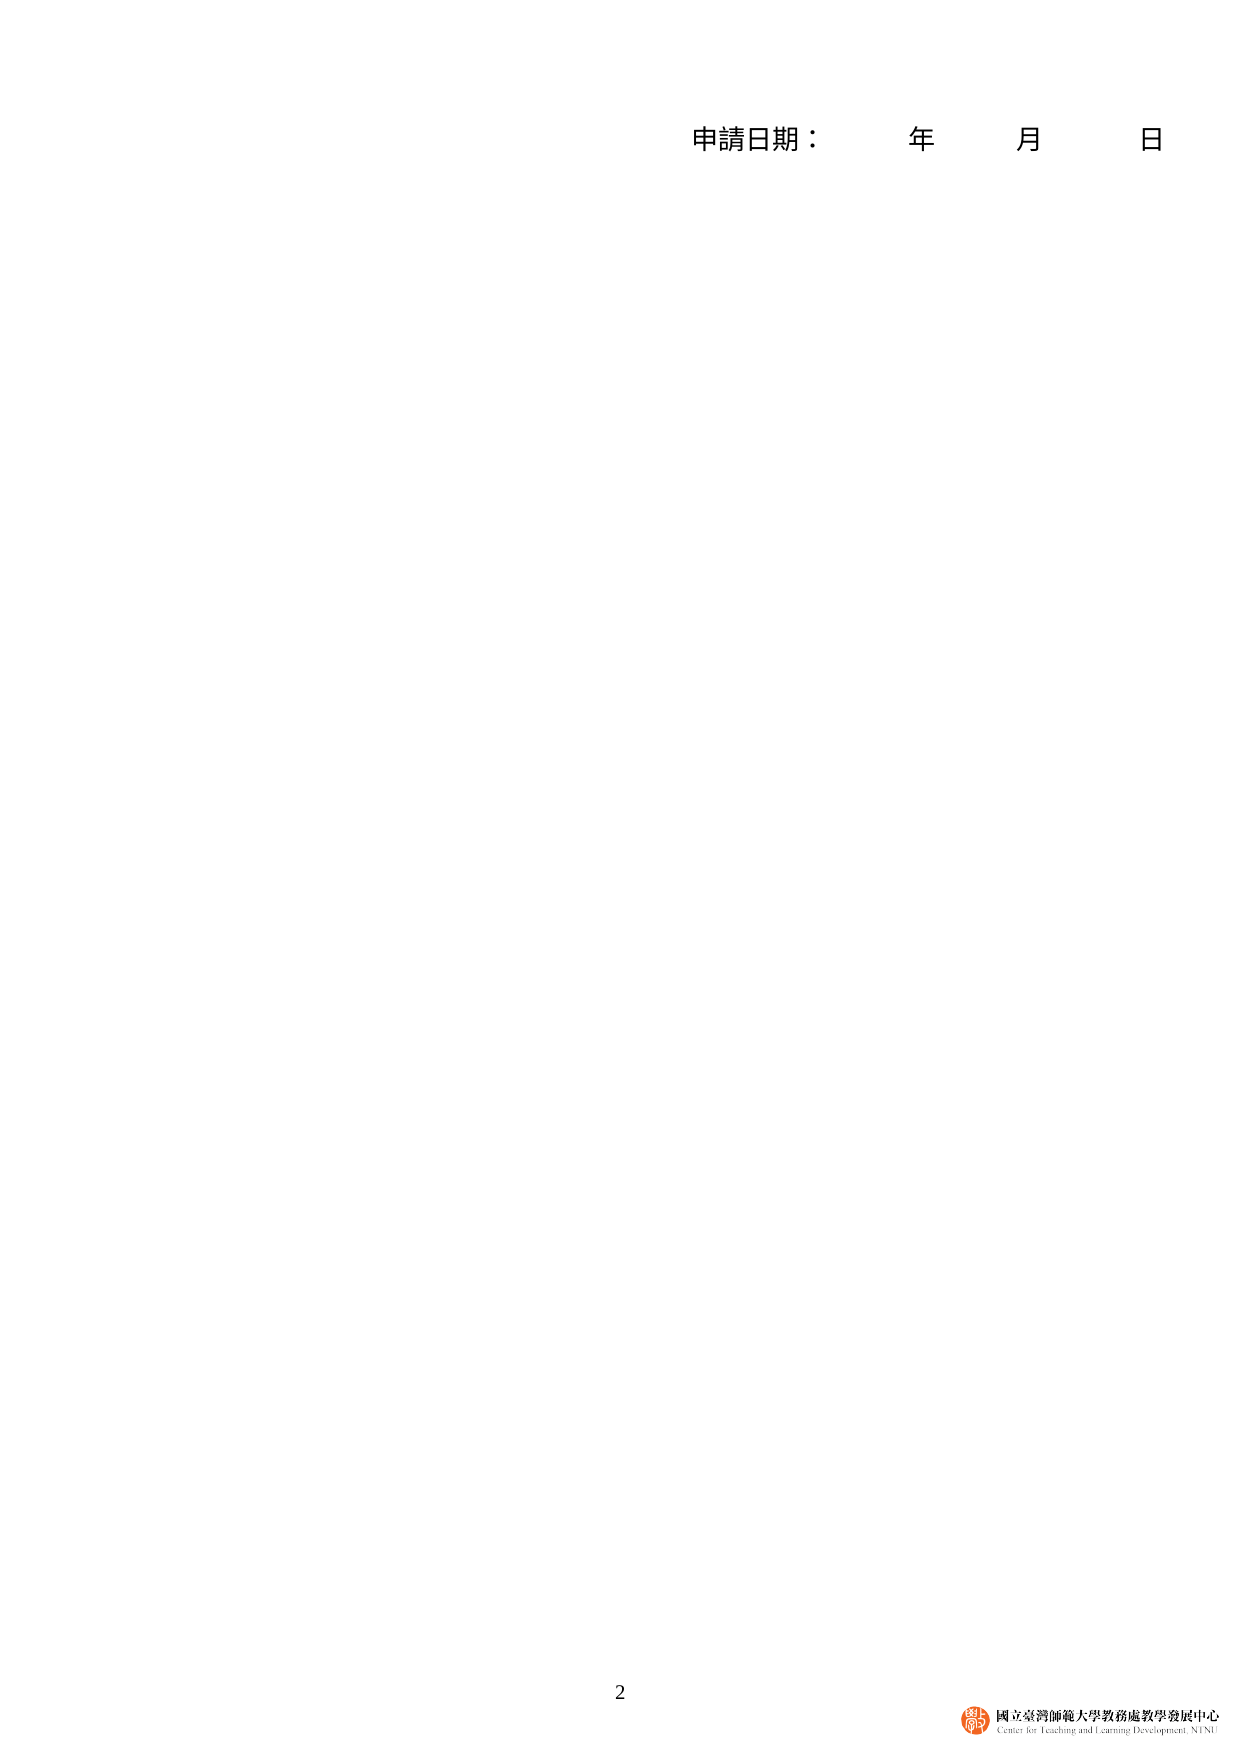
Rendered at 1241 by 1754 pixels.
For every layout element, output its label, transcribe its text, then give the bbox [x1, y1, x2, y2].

text 申請日期： 年 月 日 [75, 96, 1165, 158]
